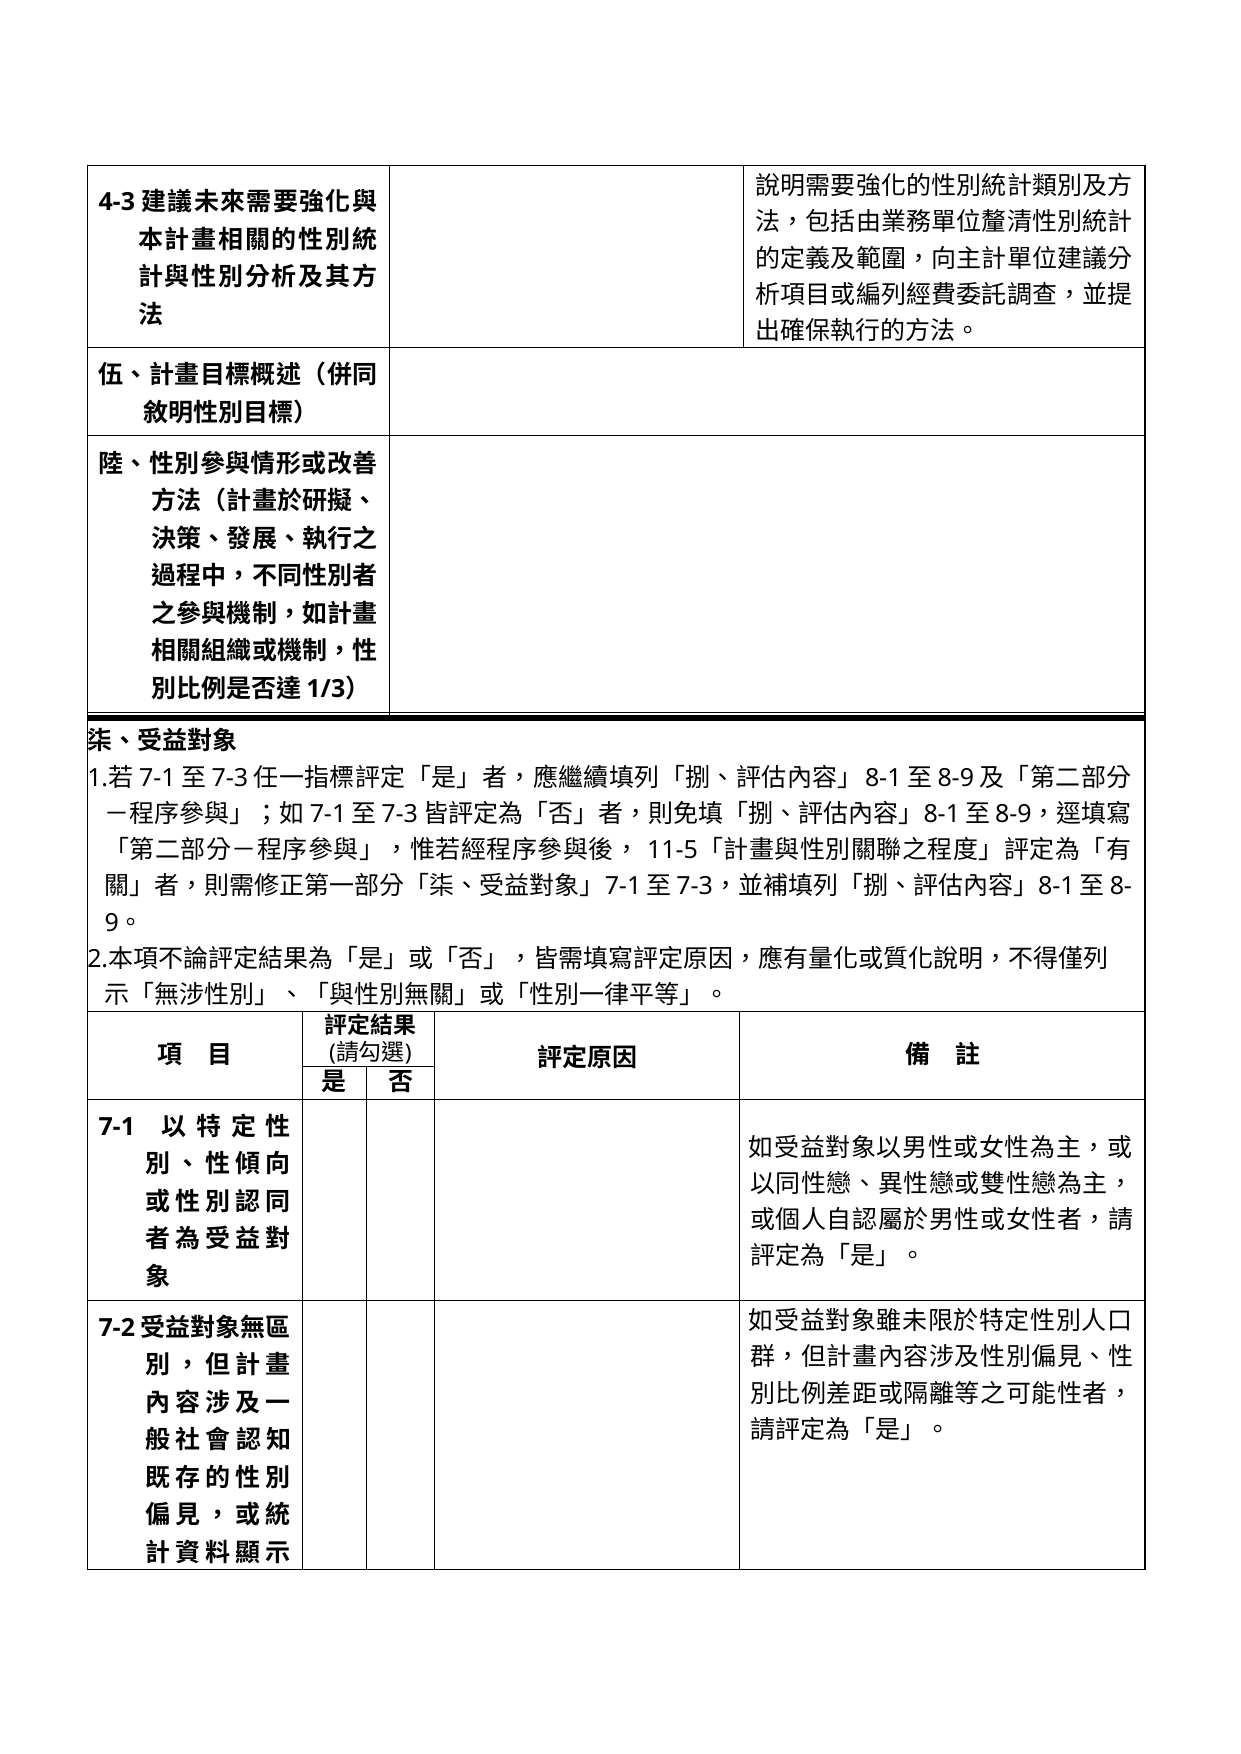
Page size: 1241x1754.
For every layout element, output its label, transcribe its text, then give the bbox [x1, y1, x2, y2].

table_cell [435, 1100, 739, 1299]
table_cell [390, 436, 1144, 711]
table_cell [435, 1301, 739, 1569]
table_cell [390, 166, 743, 347]
table_cell 備 註 [740, 1012, 1144, 1098]
table_cell 4-3建議未來需要強化與本計畫相關的性別統計與性別分析及其方法 [88, 166, 389, 347]
table_cell 伍、計畫目標概述（併同敘明性別目標） [88, 348, 389, 435]
table_cell 如受益對象以男性或女性為主，或以同性戀、異性戀或雙性戀為主，或個人自認屬於男性或女性者，請評定為「是」。 [740, 1100, 1144, 1299]
table_cell 評定原因 [435, 1012, 739, 1098]
table_cell 如受益對象雖未限於特定性別人口群，但計畫內容涉及性別偏見、性別比例差距或隔離等之可能性者，請評定為「是」。 [740, 1301, 1144, 1569]
table_cell [367, 1301, 434, 1569]
table_cell [367, 1100, 434, 1299]
table_cell 7-2受益對象無區別，但計畫內容涉及一般社會認知既存的性別偏見，或統計資料顯示 [88, 1301, 302, 1569]
table_cell 否 [367, 1067, 434, 1098]
table_cell 評定結果 (請勾選) [303, 1012, 434, 1066]
table_cell [303, 1301, 366, 1569]
table_cell 陸、性別參與情形或改善方法（計畫於研擬、決策、發展、執行之過程中，不同性別者之參與機制，如計畫相關組織或機制，性別比例是否達1/3） [88, 436, 389, 711]
table_cell [390, 348, 1144, 435]
table_cell 是 [303, 1067, 366, 1098]
table_cell 7-1 以特定性別、性傾向或性別認同者為受益對象 [88, 1100, 302, 1299]
table_cell [303, 1100, 366, 1299]
table_cell 說明需要強化的性別統計類別及方法，包括由業務單位釐清性別統計的定義及範圍，向主計單位建議分析項目或編列經費委託調查，並提出確保執行的方法。 [744, 166, 1144, 347]
table_cell 項 目 [88, 1012, 302, 1098]
table_cell 柒、受益對象 1.若7-1至7-3任一指標評定「是」者，應繼續填列「捌、評估內容」8-1至8-9及「第二部分－程序參與」；如7-1至7-3皆評定為「否」者，則免填「捌、評估內容」8-1至8-9，逕填寫「第二部分－程序參與」，惟若經程序參與後， 11-5「計畫與性別關聯之程度」評定為「有關」者，則需修正第一部分「柒、受益對象」7-1至7-3，並補填列「捌、評估內容」8-1至8-9。 2.本項不論評定結果為「是」或「否」，皆需填寫評定原因，應有量化或質化說明，不得僅列示「無涉性別」、「與性別無關」或「性別一律平等」。 [88, 721, 1144, 1011]
